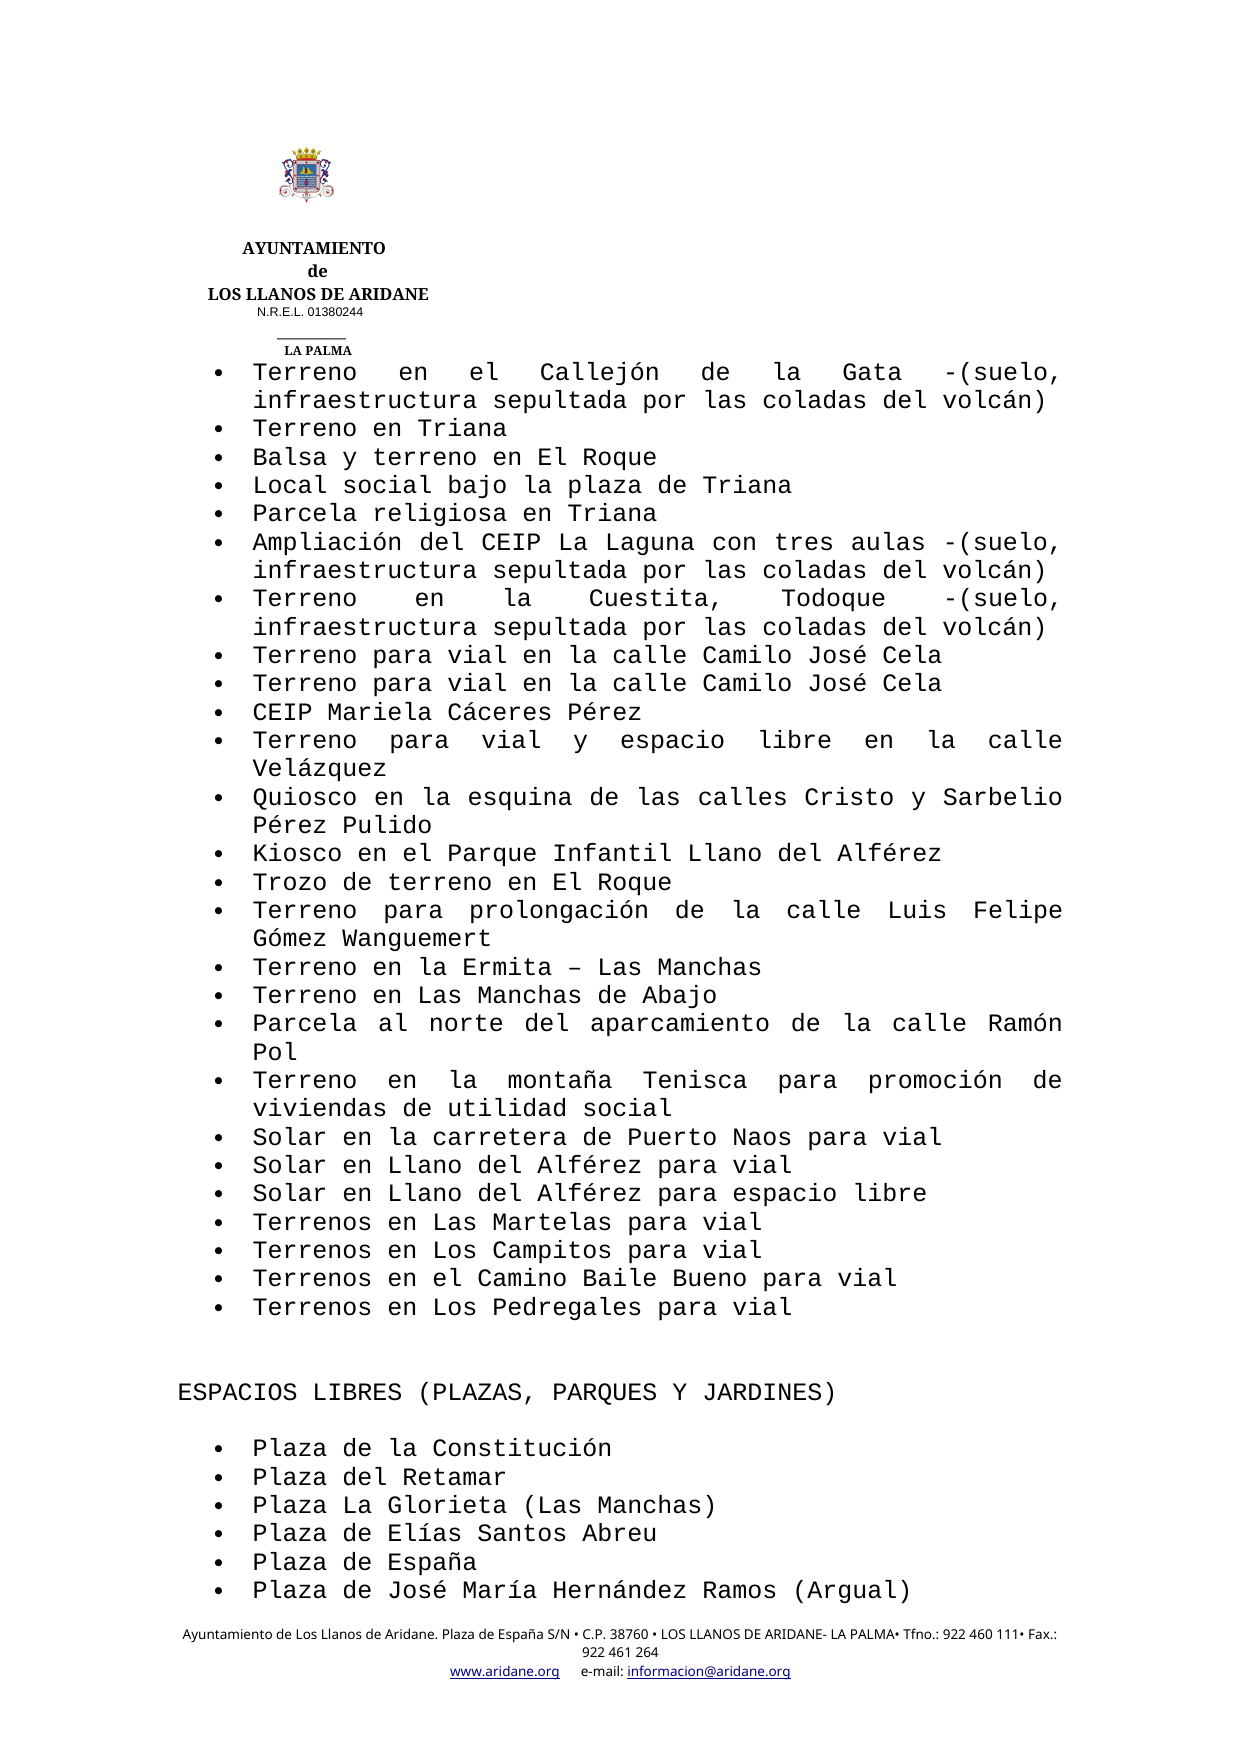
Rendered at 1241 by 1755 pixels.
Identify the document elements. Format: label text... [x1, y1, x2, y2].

list Solar en Llano del Alférez para vial [215, 1152, 1063, 1181]
list Terreno en la Cuestita, Todoque -(suelo, infraestructura sepultada por las coladas del volcán) [215, 586, 1063, 642]
list Plaza del Retamar [215, 1464, 1063, 1492]
list Terreno para vial y espacio libre en la calle Velázquez [215, 727, 1063, 784]
list Terrenos en Las Martelas para vial [215, 1209, 1063, 1237]
list Terreno en Triana [215, 416, 1063, 444]
list Terreno para prolongación de la calle Luis Felipe Gómez Wanguemert [215, 897, 1063, 954]
list Terreno en el Callejón de la Gata -(suelo, infraestructura sepultada por las coladas del volcán) [215, 359, 1063, 416]
list Parcela religiosa en Triana [215, 501, 1063, 529]
list Parcela al norte del aparcamiento de la calle Ramón Pol [215, 1011, 1063, 1067]
list Plaza de José María Hernández Ramos (Argual) [215, 1577, 1063, 1606]
text ESPACIOS LIBRES (PLAZAS, PARQUES Y JARDINES) [177, 1379, 1063, 1407]
list Terreno en la Ermita – Las Manchas [215, 954, 1063, 982]
list Solar en Llano del Alférez para espacio libre [215, 1181, 1063, 1209]
list Plaza de la Constitución [215, 1436, 1063, 1464]
list CEIP Mariela Cáceres Pérez [215, 699, 1063, 727]
list Terrenos en el Camino Baile Bueno para vial [215, 1266, 1063, 1294]
list Plaza de Elías Santos Abreu [215, 1521, 1063, 1549]
list Plaza de España [215, 1549, 1063, 1577]
list Quiosco en la esquina de las calles Cristo y Sarbelio Pérez Pulido [215, 784, 1063, 841]
list Terreno en Las Manchas de Abajo [215, 982, 1063, 1011]
list Kiosco en el Parque Infantil Llano del Alférez [215, 841, 1063, 869]
list Terreno en la montaña Tenisca para promoción de viviendas de utilidad social [215, 1067, 1063, 1124]
list Plaza La Glorieta (Las Manchas) [215, 1492, 1063, 1521]
list Ampliación del CEIP La Laguna con tres aulas -(suelo, infraestructura sepultada por las coladas del volcán) [215, 529, 1063, 586]
list Terreno para vial en la calle Camilo José Cela [215, 671, 1063, 699]
list Terrenos en Los Campitos para vial [215, 1237, 1063, 1266]
list Local social bajo la plaza de Triana [215, 472, 1063, 501]
list Solar en la carretera de Puerto Naos para vial [215, 1124, 1063, 1152]
list Balsa y terreno en El Roque [215, 444, 1063, 472]
list Terreno para vial en la calle Camilo José Cela [215, 642, 1063, 671]
list Trozo de terreno en El Roque [215, 869, 1063, 897]
list Terrenos en Los Pedregales para vial [215, 1294, 1063, 1322]
